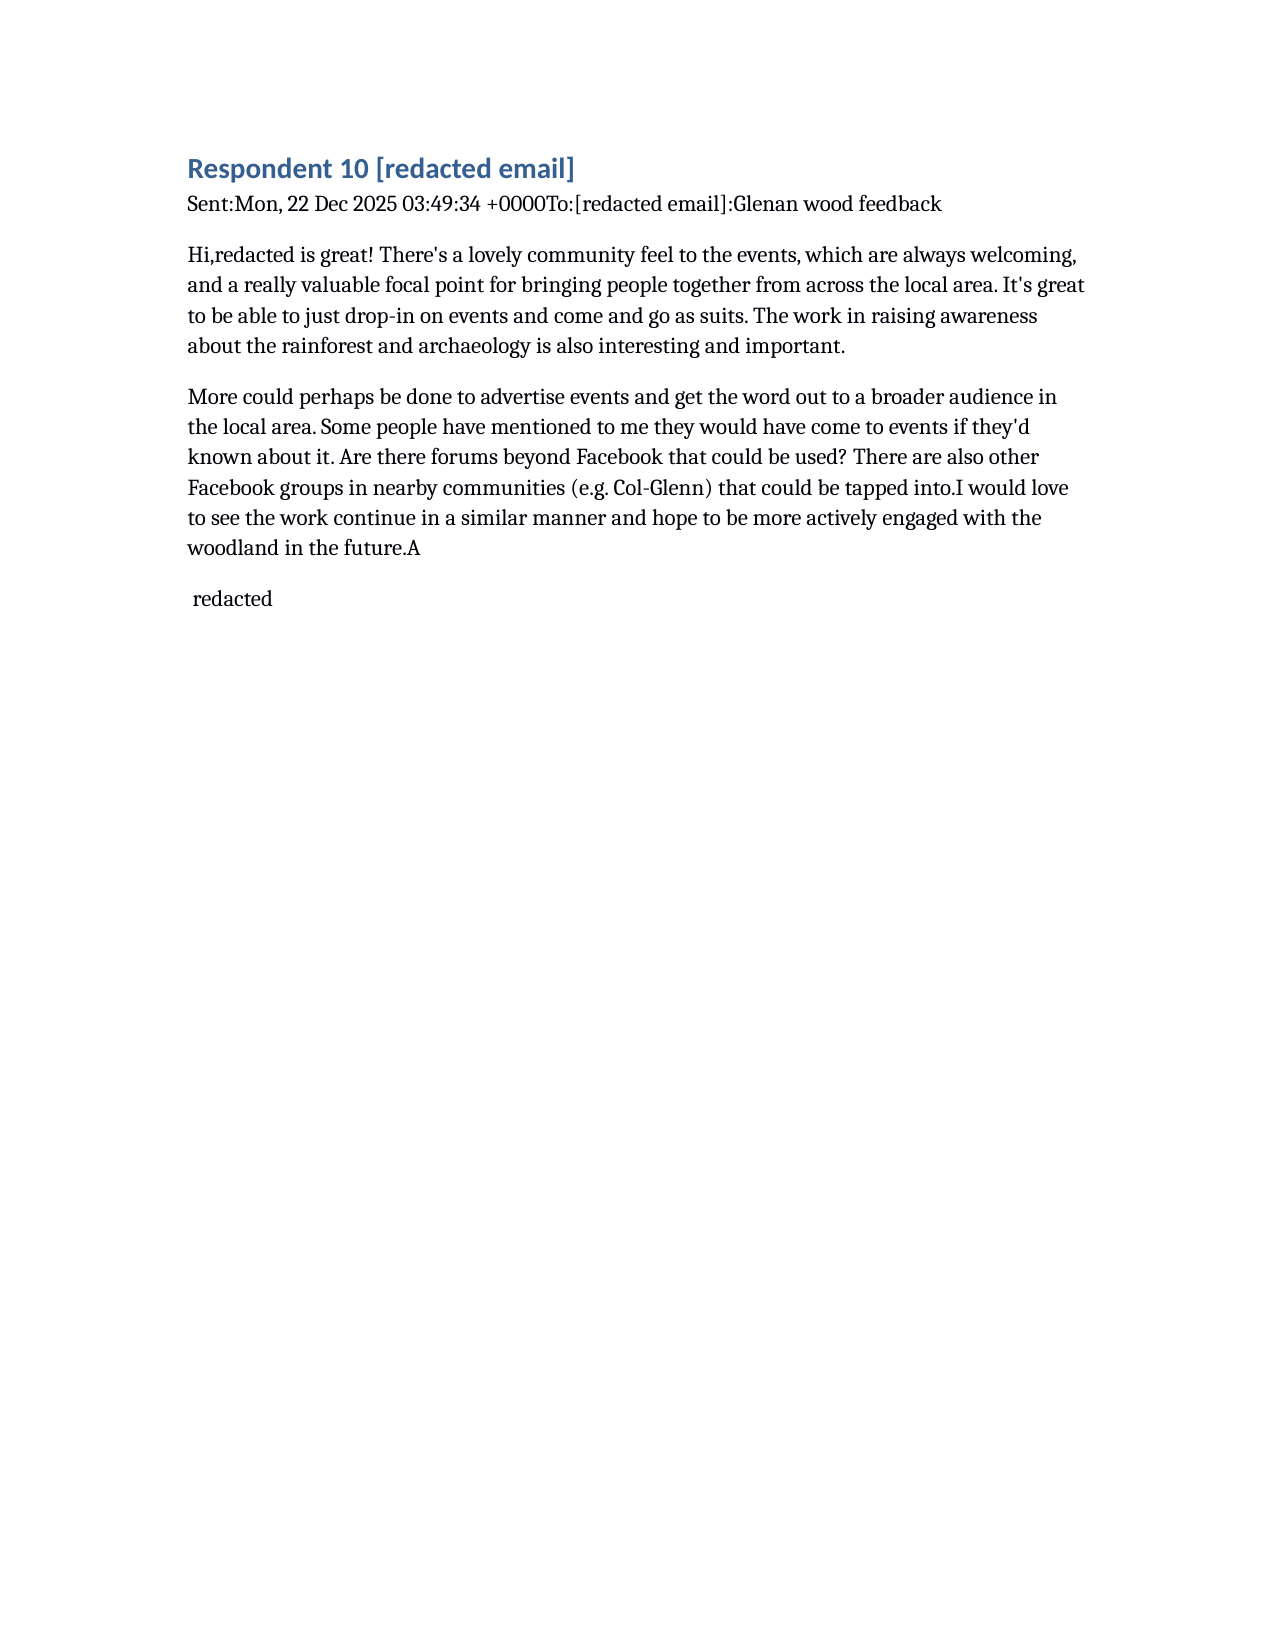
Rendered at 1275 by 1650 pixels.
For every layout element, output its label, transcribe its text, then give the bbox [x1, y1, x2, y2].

subtitle Respondent 10 [redacted email] [187, 150, 1087, 186]
text More could perhaps be done to advertise events and get the word out to a broader audience in the local area. Some people have mentioned to me they would have come to events if they'd known about it. Are there forums beyond Facebook that could be used? There are also other Facebook groups in nearby communities (e.g. Col-Glenn) that could be tapped into.I would love to see the work continue in a similar manner and hope to be more actively engaged with the woodland in the future.A [187, 384, 1087, 561]
text Sent:Mon, 22 Dec 2025 03:49:34 +0000To:[redacted email]:Glenan wood feedback [187, 191, 1087, 217]
text redacted [187, 586, 1087, 612]
text Hi,redacted is great! There's a lovely community feel to the events, which are always welcoming, and a really valuable focal point for bringing people together from across the local area. It's great to be able to just drop-in on events and come and go as suits. The work in raising awareness about the rainforest and archaeology is also interesting and important. [187, 242, 1087, 359]
